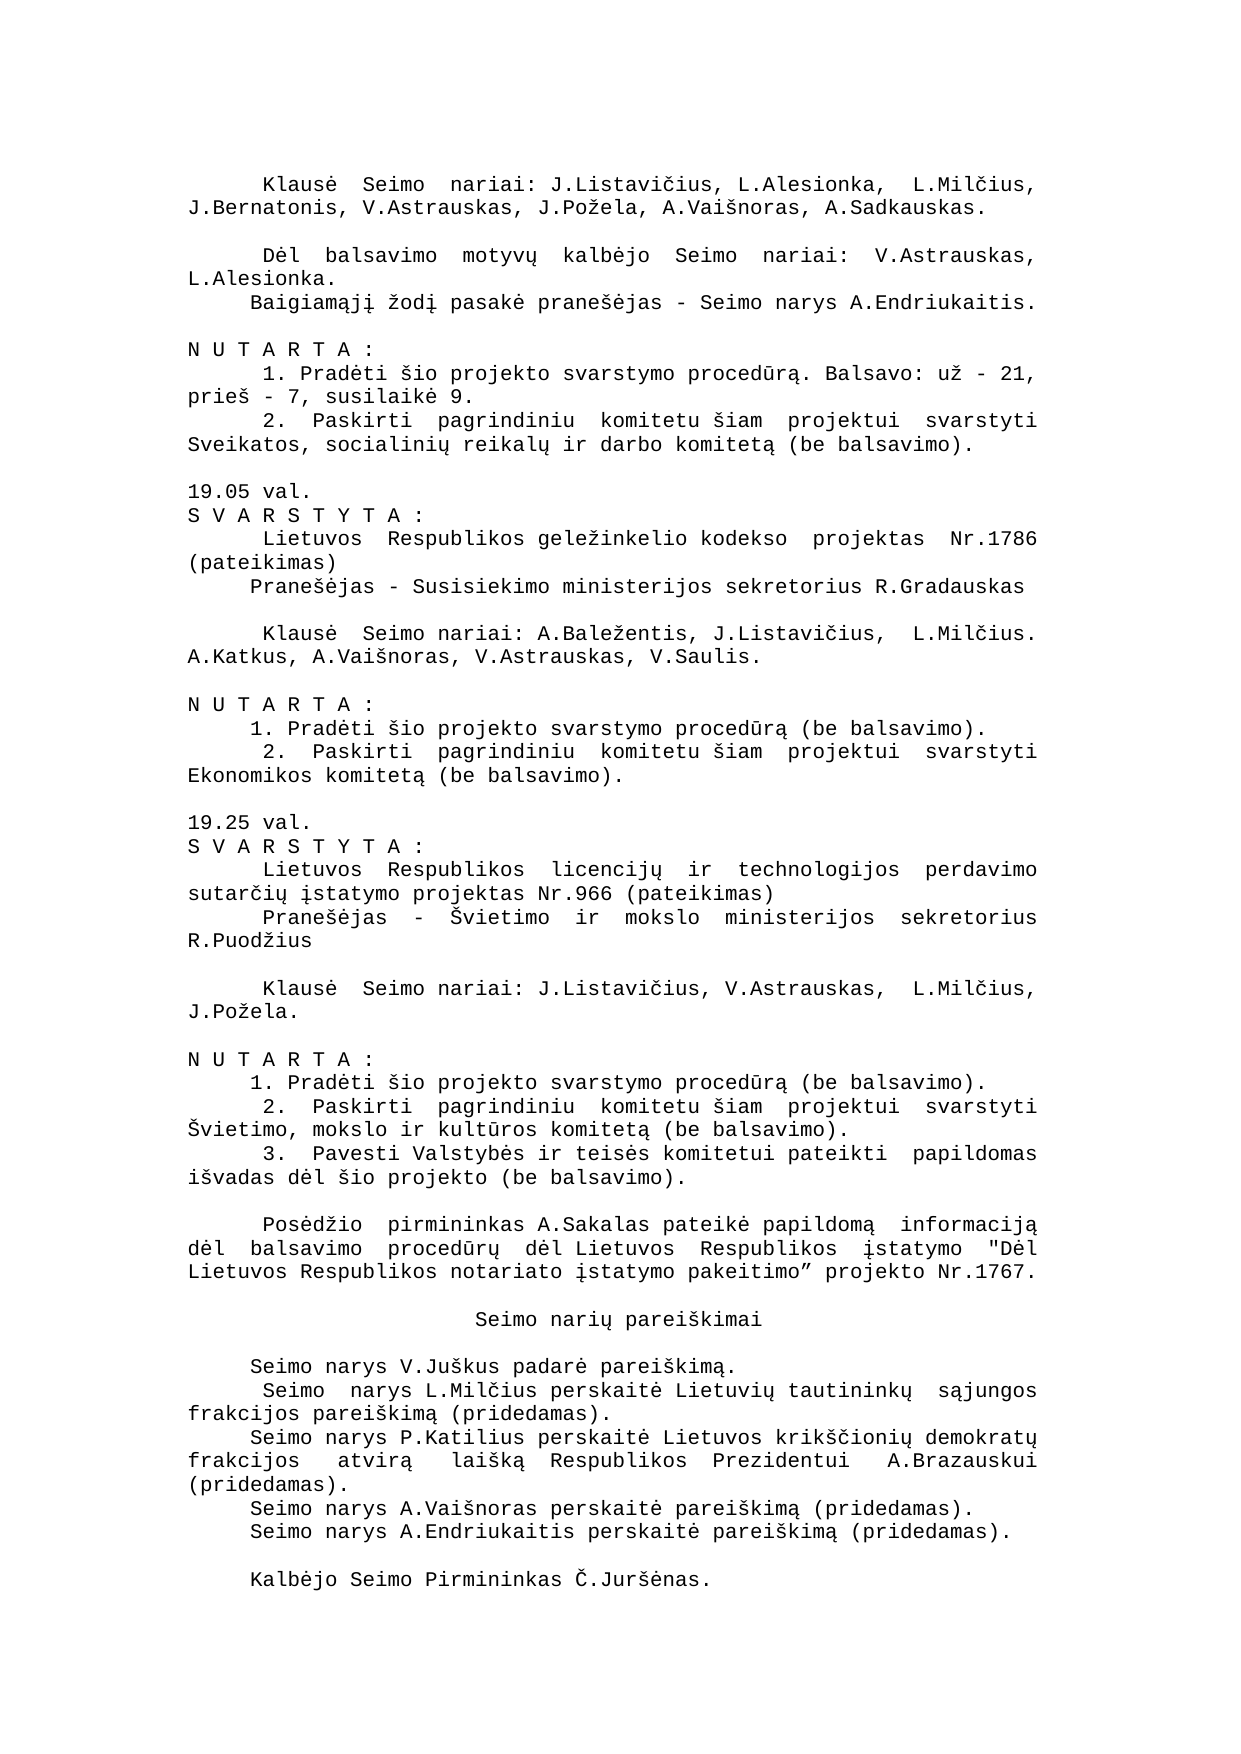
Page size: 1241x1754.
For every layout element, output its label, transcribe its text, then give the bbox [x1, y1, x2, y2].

text N U T A R T A : [187, 1048, 1053, 1072]
text Seimo narys A.Vaišnoras perskaitė pareiškimą (pridedamas). [187, 1498, 1053, 1521]
text Lietuvos Respublikos geležinkelio kodekso projektas Nr.1786 [187, 528, 1053, 552]
text sutarčių įstatymo projektas Nr.966 (pateikimas) [187, 883, 1053, 907]
text Baigiamąjį žodį pasakė pranešėjas - Seimo narys A.Endriukaitis. [187, 292, 1053, 316]
text Lietuvos Respublikos licencijų ir technologijos perdavimo [187, 859, 1053, 883]
text Seimo narys A.Endriukaitis perskaitė pareiškimą (pridedamas). [187, 1521, 1053, 1545]
text 2. Paskirti pagrindiniu komitetu šiam projektui svarstyti [187, 741, 1053, 765]
text Kalbėjo Seimo Pirmininkas Č.Juršėnas. [187, 1569, 1053, 1592]
text N U T A R T A : [187, 694, 1053, 717]
text Klausė Seimo nariai: J.Listavičius, V.Astrauskas, L.Milčius, [187, 978, 1053, 1001]
text išvadas dėl šio projekto (be balsavimo). [187, 1167, 1053, 1190]
text Seimo narys L.Milčius perskaitė Lietuvių tautininkų sąjungos [187, 1379, 1053, 1403]
text Ekonomikos komitetą (be balsavimo). [187, 765, 1053, 788]
text Seimo narys V.Juškus padarė pareiškimą. [187, 1356, 1053, 1379]
text Pranešėjas - Susisiekimo ministerijos sekretorius R.Gradauskas [187, 576, 1053, 599]
text Posėdžio pirmininkas A.Sakalas pateikė papildomą informaciją [187, 1214, 1053, 1238]
text frakcijos atvirą laišką Respublikos Prezidentui A.Brazauskui [187, 1451, 1053, 1474]
text N U T A R T A : [187, 339, 1053, 363]
text (pridedamas). [187, 1474, 1053, 1498]
text Seimo narys P.Katilius perskaitė Lietuvos krikščionių demokratų [187, 1427, 1053, 1451]
text Lietuvos Respublikos notariato įstatymo pakeitimo” projekto Nr.1767. [187, 1261, 1053, 1285]
text 1. Pradėti šio projekto svarstymo procedūrą (be balsavimo). [187, 1072, 1053, 1096]
text frakcijos pareiškimą (pridedamas). [187, 1403, 1053, 1427]
text Klausė Seimo nariai: A.Baležentis, J.Listavičius, L.Milčius. [187, 623, 1053, 647]
text Seimo narių pareiškimai [187, 1309, 1053, 1332]
text Klausė Seimo nariai: J.Listavičius, L.Alesionka, L.Milčius, [187, 174, 1053, 197]
text S V A R S T Y T A : [187, 505, 1053, 528]
text 1. Pradėti šio projekto svarstymo procedūrą. Balsavo: už - 21, [187, 363, 1053, 386]
text J.Požela. [187, 1001, 1053, 1025]
text dėl balsavimo procedūrų dėl Lietuvos Respublikos įstatymo "Dėl [187, 1238, 1053, 1261]
text Dėl balsavimo motyvų kalbėjo Seimo nariai: V.Astrauskas, [187, 244, 1053, 268]
text Sveikatos, socialinių reikalų ir darbo komitetą (be balsavimo). [187, 434, 1053, 457]
text 19.05 val. [187, 481, 1053, 505]
text L.Alesionka. [187, 268, 1053, 292]
text prieš - 7, susilaikė 9. [187, 386, 1053, 410]
text A.Katkus, A.Vaišnoras, V.Astrauskas, V.Saulis. [187, 647, 1053, 670]
text 2. Paskirti pagrindiniu komitetu šiam projektui svarstyti [187, 1096, 1053, 1119]
text R.Puodžius [187, 930, 1053, 954]
text 1. Pradėti šio projekto svarstymo procedūrą (be balsavimo). [187, 717, 1053, 741]
text Švietimo, mokslo ir kultūros komitetą (be balsavimo). [187, 1119, 1053, 1143]
text 19.25 val. [187, 812, 1053, 836]
text 2. Paskirti pagrindiniu komitetu šiam projektui svarstyti [187, 410, 1053, 434]
text S V A R S T Y T A : [187, 836, 1053, 859]
text 3. Pavesti Valstybės ir teisės komitetui pateikti papildomas [187, 1143, 1053, 1167]
text Pranešėjas - Švietimo ir mokslo ministerijos sekretorius [187, 907, 1053, 930]
text (pateikimas) [187, 552, 1053, 576]
text J.Bernatonis, V.Astrauskas, J.Požela, A.Vaišnoras, A.Sadkauskas. [187, 197, 1053, 221]
